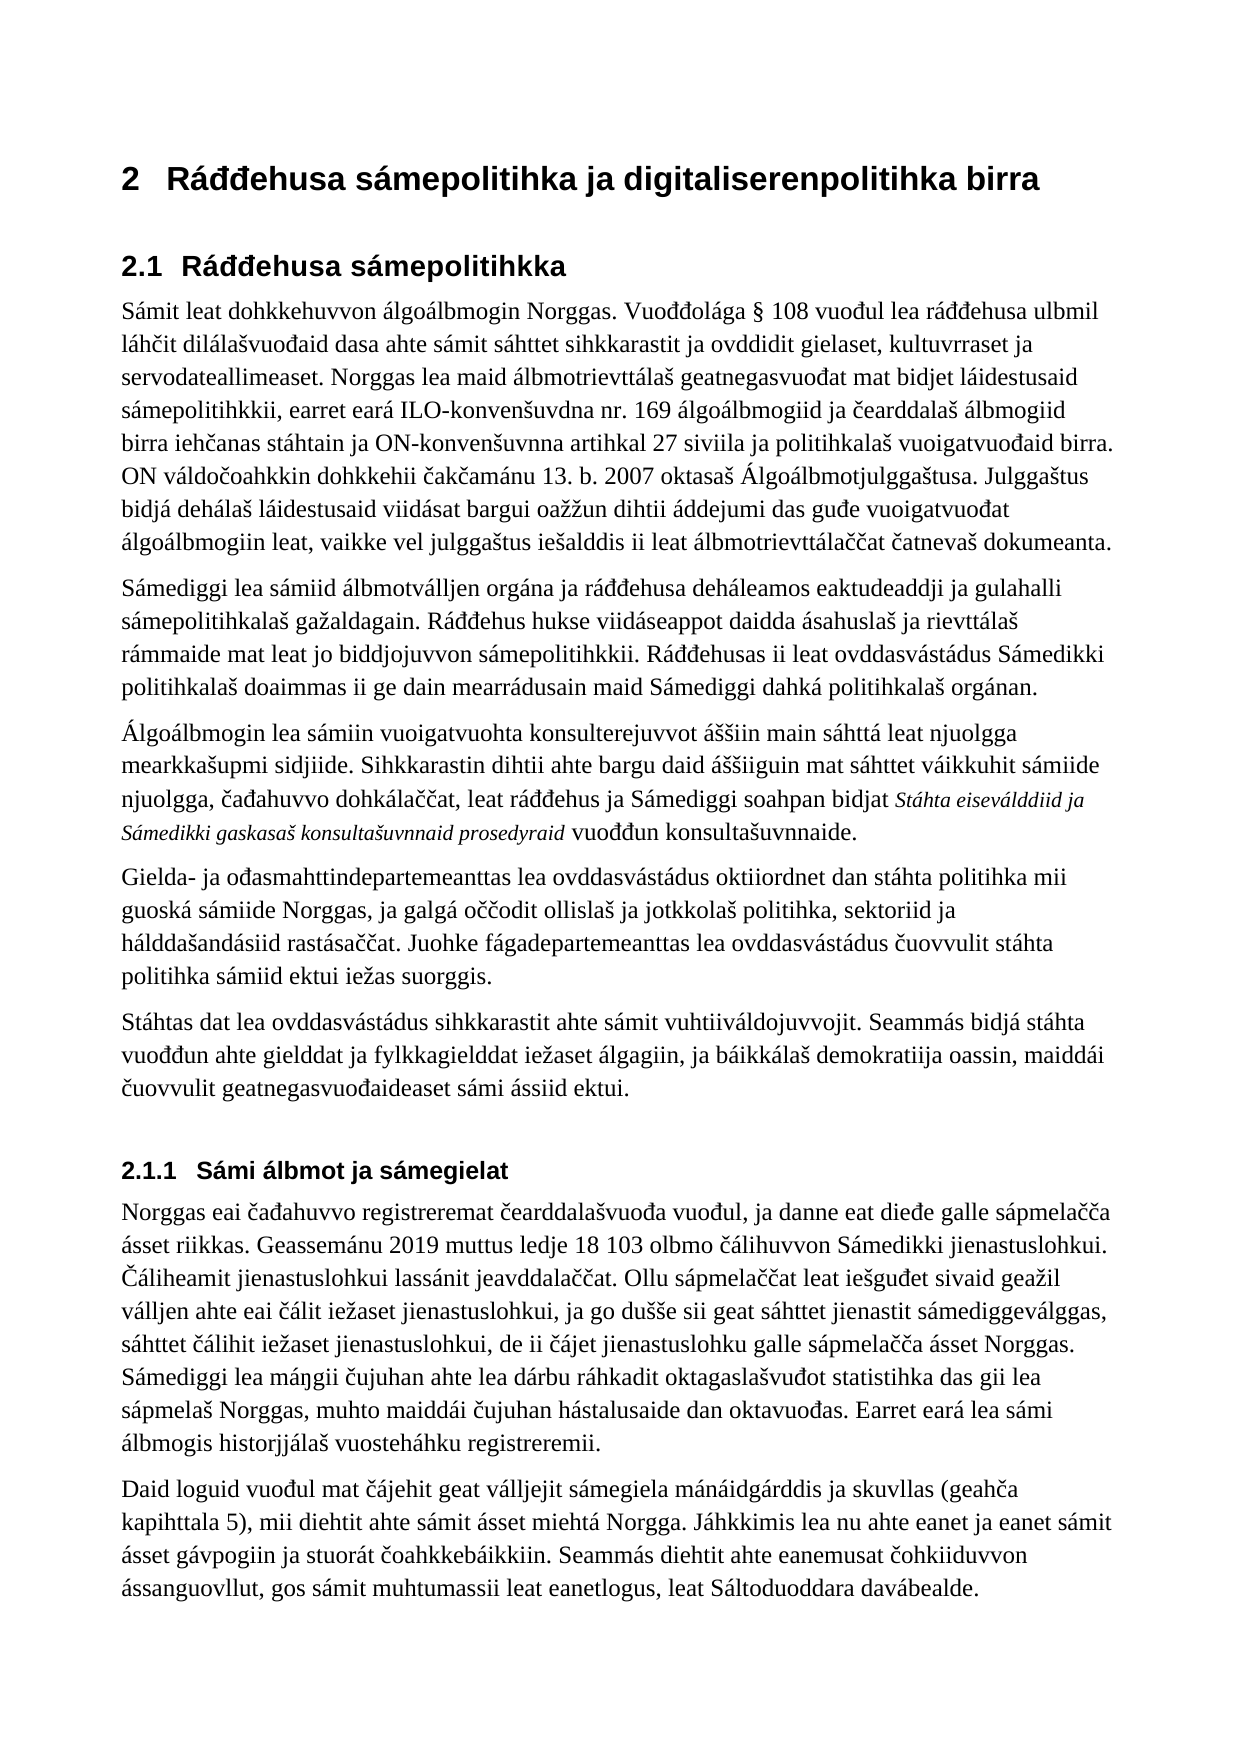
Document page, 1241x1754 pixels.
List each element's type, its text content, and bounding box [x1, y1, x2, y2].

text Norggas eai čađahuvvo registreremat čearddalašvuođa vuođul, ja danne eat dieđe galle sápmelačča ásset riikkas. Geassemánu 2019 muttus ledje 18 103 olbmo čálihuvvon Sámedikki jienastuslohkui. Čáliheamit jienastuslohkui lassánit jeavddalaččat. Ollu sápmelaččat leat iešguđet sivaid geažil válljen ahte eai čálit iežaset jienastuslohkui, ja go dušše sii geat sáhttet jienastit sámediggeválggas, sáhttet čálihit iežaset jienastuslohkui, de ii čájet jienastuslohku galle sápmelačča ásset Norggas. Sámediggi lea máŋgii čujuhan ahte lea dárbu ráhkadit oktagaslašvuđot statistihka das gii lea sápmelaš Norggas, muhto maiddái čujuhan hástalusaide dan oktavuođas. Earret eará lea sámi álbmogis historjjálaš vuosteháhku registreremii. [121, 1197, 1119, 1457]
text Stáhtas dat lea ovddasvástádus sihkkarastit ahte sámit vuhtiiváldojuvvojit. Seammás bidjá stáhta vuođđun ahte gielddat ja fylkkagielddat iežaset álgagiin, ja báikkálaš demokratiija oassin, maiddái čuovvulit geatnegasvuođaideaset sámi ássiid ektui. [121, 1007, 1119, 1102]
text Sámit leat dohkkehuvvon álgoálbmogin Norggas. Vuođđolága § 108 vuođul lea ráđđehusa ulbmil láhčit dilálašvuođaid dasa ahte sámit sáhttet sihkkarastit ja ovddidit gielaset, kultuvrraset ja servodateallimeaset. Norggas lea maid álbmotrievttálaš geatnegasvuođat mat bidjet láidestusaid sámepolitihkkii, earret eará ILO-konvenšuvdna nr. 169 álgoálbmogiid ja čearddalaš álbmogiid birra iehčanas stáhtain ja ON-konvenšuvnna artihkal 27 siviila ja politihkalaš vuoigatvuođaid birra. ON váldočoahkkin dohkkehii čakčamánu 13. b. 2007 oktasaš Álgoálbmotjulggaštusa. Julggaštus bidjá dehálaš láidestusaid viidásat bargui oažžun dihtii áddejumi das guđe vuoigatvuođat álgoálbmogiin leat, vaikke vel julggaštus iešalddis ii leat álbmotrievttálaččat čatnevaš dokumeanta. [121, 296, 1119, 556]
subtitle Ráđđehusa sámepolitihkka [121, 249, 1119, 283]
text Álgoálbmogin lea sámiin vuoigatvuohta konsulterejuvvot áššiin main sáhttá leat njuolgga mearkkašupmi sidjiide. Sihkkarastin dihtii ahte bargu daid áššiiguin mat sáhttet váikkuhit sámiide njuolgga, čađahuvvo dohkálaččat, leat ráđđehus ja Sámediggi soahpan bidjat Stáhta eiseválddiid ja Sámedikki gaskasaš konsultašuvnnaid prosedyraid vuođđun konsultašuvnnaide. [121, 718, 1119, 845]
text Gielda- ja ođasmahttindepartemeanttas lea ovddasvástádus oktiiordnet dan stáhta politihka mii guoská sámiide Norggas, ja galgá oččodit ollislaš ja jotkkolaš politihka, sektoriid ja hálddašandásiid rastásaččat. Juohke fágadepartemeanttas lea ovddasvástádus čuovvulit stáhta politihka sámiid ektui iežas suorggis. [121, 862, 1119, 990]
subtitle Sámi álbmot ja sámegielat [121, 1156, 1119, 1184]
subtitle Ráđđehusa sámepolitihka ja digitaliserenpolitihka birra [121, 159, 1119, 198]
text Daid loguid vuođul mat čájehit geat válljejit sámegiela mánáidgárddis ja skuvllas (geahča kapihttala 5), mii diehtit ahte sámit ásset miehtá Norgga. Jáhkkimis lea nu ahte eanet ja eanet sámit ásset gávpogiin ja stuorát čoahkkebáikkiin. Seammás diehtit ahte eanemusat čohkiiduvvon ássanguovllut, gos sámit muhtumassii leat eanetlogus, leat Sáltoduoddara davábealde. [121, 1474, 1119, 1602]
text Sámediggi lea sámiid álbmotválljen orgána ja ráđđehusa deháleamos eaktudeaddji ja gulahalli sámepolitihkalaš gažaldagain. Ráđđehus hukse viidáseappot daidda ásahuslaš ja rievttálaš rámmaide mat leat jo biddjojuvvon sámepolitihkkii. Ráđđehusas ii leat ovddasvástádus Sámedikki politihkalaš doaimmas ii ge dain mearrádusain maid Sámediggi dahká politihkalaš orgánan. [121, 573, 1119, 701]
